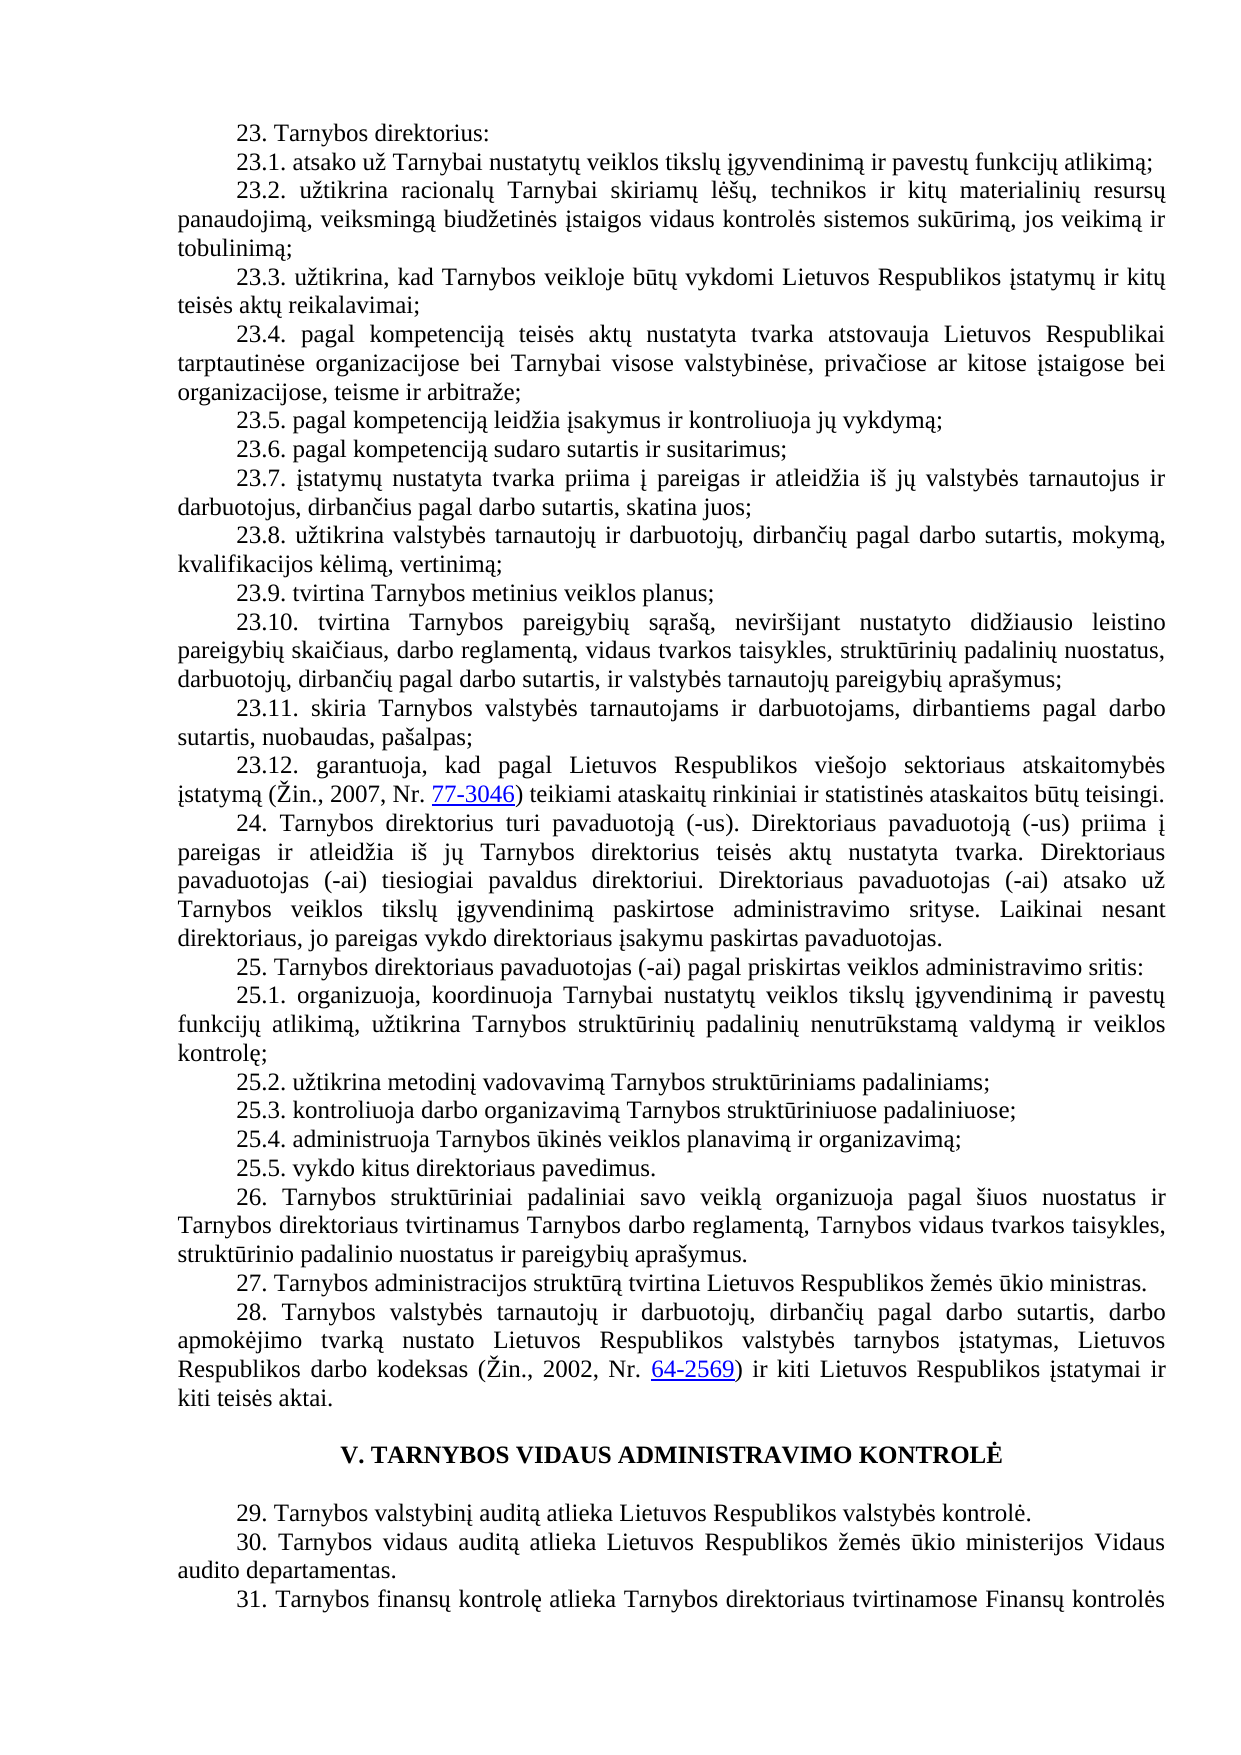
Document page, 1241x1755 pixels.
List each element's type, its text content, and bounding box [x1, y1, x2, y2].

text 23.2. užtikrina racionalų Tarnybai skiriamų lėšų, technikos ir kitų materialinių resursų panaudojimą, veiksmingą biudžetinės įstaigos vidaus kontrolės sistemos sukūrimą, jos veikimą ir tobulinimą; [177, 176, 1166, 262]
text 23.9. tvirtina Tarnybos metinius veiklos planus; [177, 578, 1166, 607]
text 30. Tarnybos vidaus auditą atlieka Lietuvos Respublikos žemės ūkio ministerijos Vidaus audito departamentas. [177, 1527, 1166, 1584]
text 25.4. administruoja Tarnybos ūkinės veiklos planavimą ir organizavimą; [177, 1124, 1166, 1153]
text 23.10. tvirtina Tarnybos pareigybių sąrašą, neviršijant nustatyto didžiausio leistino pareigybių skaičiaus, darbo reglamentą, vidaus tvarkos taisykles, struktūrinių padalinių nuostatus, darbuotojų, dirbančių pagal darbo sutartis, ir valstybės tarnautojų pareigybių aprašymus; [177, 607, 1166, 693]
text 23.12. garantuoja, kad pagal Lietuvos Respublikos viešojo sektoriaus atskaitomybės įstatymą (Žin., 2007, Nr. 77-3046) teikiami ataskaitų rinkiniai ir statistinės ataskaitos būtų teisingi. [177, 751, 1166, 808]
text 23.5. pagal kompetenciją leidžia įsakymus ir kontroliuoja jų vykdymą; [177, 406, 1166, 434]
text 25.5. vykdo kitus direktoriaus pavedimus. [177, 1153, 1166, 1182]
text 29. Tarnybos valstybinį auditą atlieka Lietuvos Respublikos valstybės kontrolė. [177, 1498, 1166, 1527]
text 23.6. pagal kompetenciją sudaro sutartis ir susitarimus; [177, 434, 1166, 463]
text 24. Tarnybos direktorius turi pavaduotoją (-us). Direktoriaus pavaduotoją (-us) priima į pareigas ir atleidžia iš jų Tarnybos direktorius teisės aktų nustatyta tvarka. Direktoriaus pavaduotojas (-ai) tiesiogiai pavaldus direktoriui. Direktoriaus pavaduotojas (-ai) atsako už Tarnybos veiklos tikslų įgyvendinimą paskirtose administravimo srityse. Laikinai nesant direktoriaus, jo pareigas vykdo direktoriaus įsakymu paskirtas pavaduotojas. [177, 808, 1166, 952]
text 23. Tarnybos direktorius: [177, 118, 1166, 147]
text 31. Tarnybos finansų kontrolę atlieka Tarnybos direktoriaus tvirtinamose Finansų kontrolės [177, 1584, 1166, 1613]
text 25.1. organizuoja, koordinuoja Tarnybai nustatytų veiklos tikslų įgyvendinimą ir pavestų funkcijų atlikimą, užtikrina Tarnybos struktūrinių padalinių nenutrūkstamą valdymą ir veiklos kontrolę; [177, 981, 1166, 1067]
text 23.1. atsako už Tarnybai nustatytų veiklos tikslų įgyvendinimą ir pavestų funkcijų atlikimą; [177, 147, 1166, 176]
text 23.11. skiria Tarnybos valstybės tarnautojams ir darbuotojams, dirbantiems pagal darbo sutartis, nuobaudas, pašalpas; [177, 693, 1166, 751]
text V. TARNYBOS VIDAUS ADMINISTRAVIMO KONTROLĖ [177, 1441, 1166, 1469]
text 27. Tarnybos administracijos struktūrą tvirtina Lietuvos Respublikos žemės ūkio ministras. [177, 1268, 1166, 1297]
text 26. Tarnybos struktūriniai padaliniai savo veiklą organizuoja pagal šiuos nuostatus ir Tarnybos direktoriaus tvirtinamus Tarnybos darbo reglamentą, Tarnybos vidaus tvarkos taisykles, struktūrinio padalinio nuostatus ir pareigybių aprašymus. [177, 1182, 1166, 1268]
text 23.4. pagal kompetenciją teisės aktų nustatyta tvarka atstovauja Lietuvos Respublikai tarptautinėse organizacijose bei Tarnybai visose valstybinėse, privačiose ar kitose įstaigose bei organizacijose, teisme ir arbitraže; [177, 319, 1166, 406]
text 23.7. įstatymų nustatyta tvarka priima į pareigas ir atleidžia iš jų valstybės tarnautojus ir darbuotojus, dirbančius pagal darbo sutartis, skatina juos; [177, 463, 1166, 521]
text 25.2. užtikrina metodinį vadovavimą Tarnybos struktūriniams padaliniams; [177, 1067, 1166, 1096]
text 23.3. užtikrina, kad Tarnybos veikloje būtų vykdomi Lietuvos Respublikos įstatymų ir kitų teisės aktų reikalavimai; [177, 262, 1166, 319]
text 23.8. užtikrina valstybės tarnautojų ir darbuotojų, dirbančių pagal darbo sutartis, mokymą, kvalifikacijos kėlimą, vertinimą; [177, 521, 1166, 578]
text 25.3. kontroliuoja darbo organizavimą Tarnybos struktūriniuose padaliniuose; [177, 1096, 1166, 1124]
text 25. Tarnybos direktoriaus pavaduotojas (-ai) pagal priskirtas veiklos administravimo sritis: [177, 952, 1166, 981]
text 28. Tarnybos valstybės tarnautojų ir darbuotojų, dirbančių pagal darbo sutartis, darbo apmokėjimo tvarką nustato Lietuvos Respublikos valstybės tarnybos įstatymas, Lietuvos Respublikos darbo kodeksas (Žin., 2002, Nr. 64-2569) ir kiti Lietuvos Respublikos įstatymai ir kiti teisės aktai. [177, 1297, 1166, 1412]
